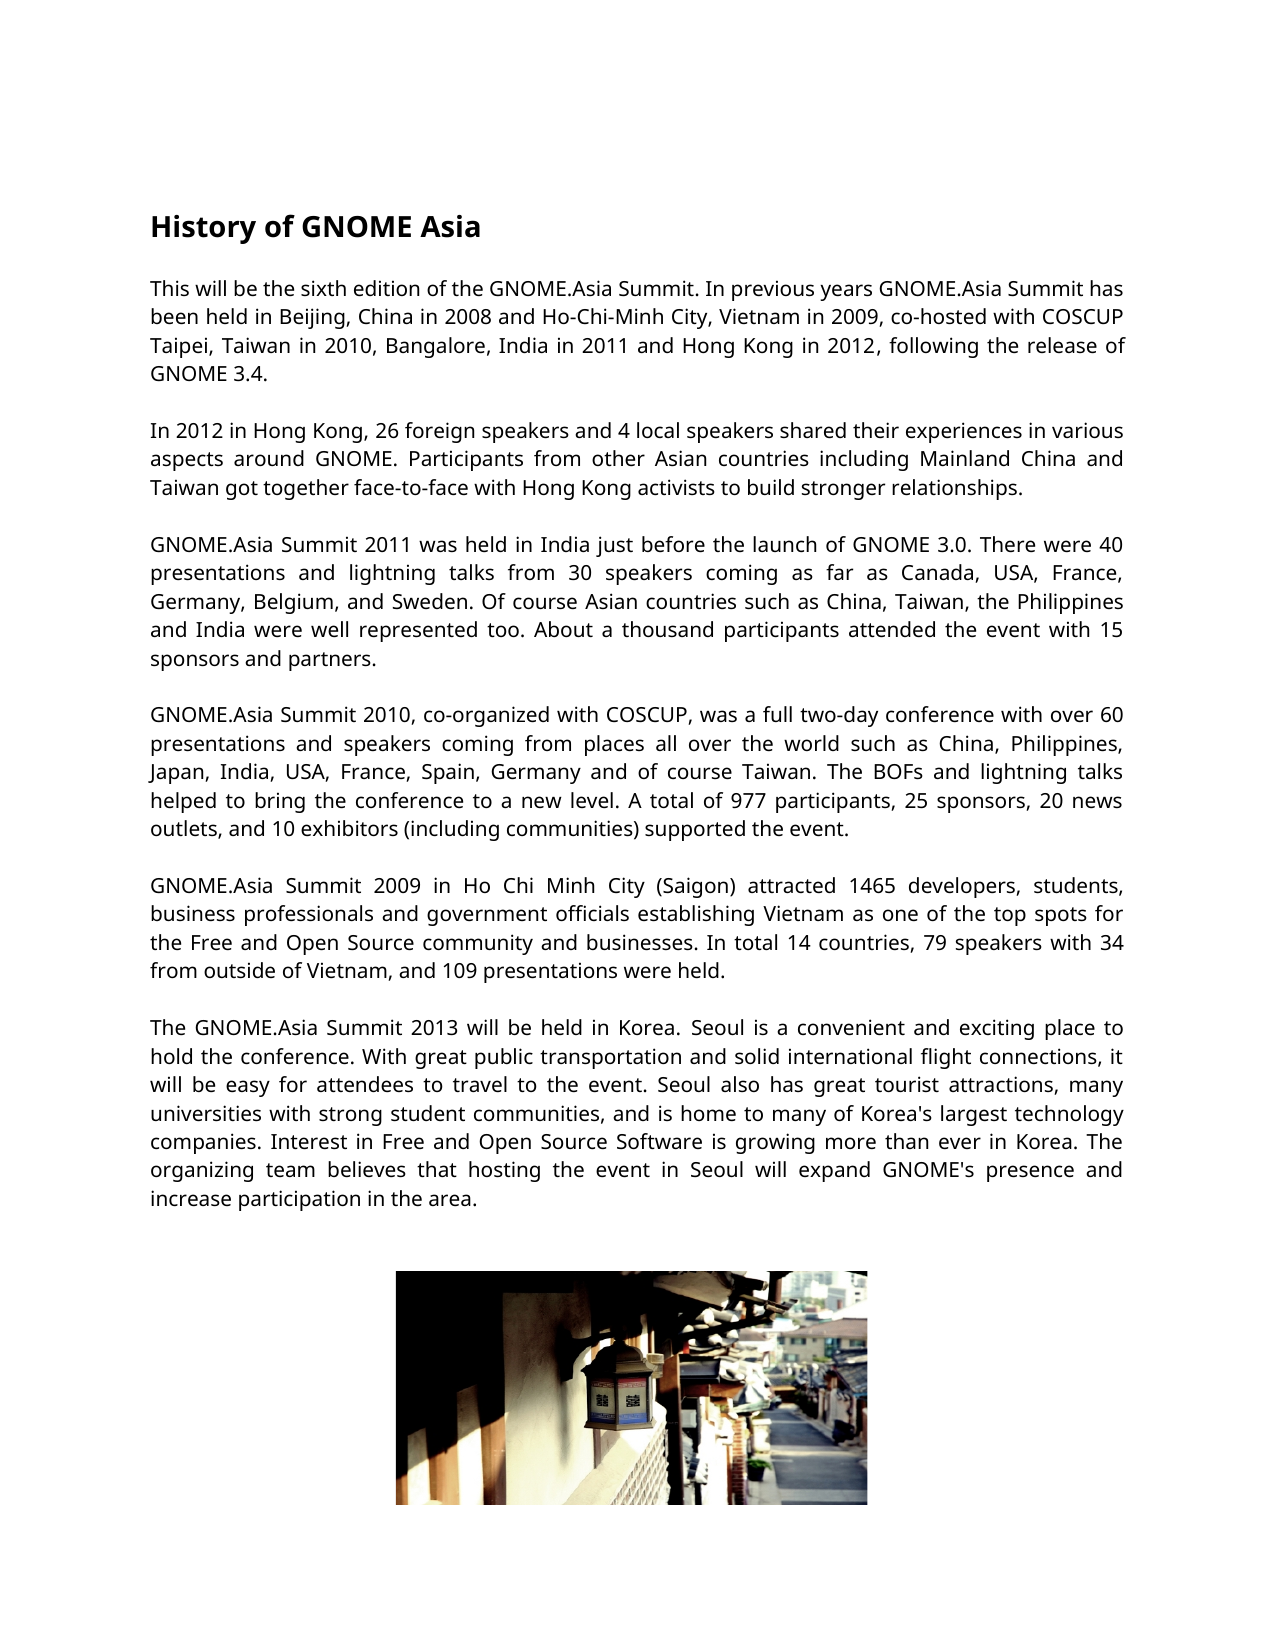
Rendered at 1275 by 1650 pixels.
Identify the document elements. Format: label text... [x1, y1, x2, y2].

text History of GNOME Asia [150, 206, 1125, 246]
text In 2012 in Hong Kong, 26 foreign speakers and 4 local speakers shared their experiences in various aspects around GNOME. Participants from other Asian countries including Mainland China and Taiwan got together face-to-face with Hong Kong activists to build stronger relationships. [150, 416, 1125, 501]
text GNOME.Asia Summit 2009 in Ho Chi Minh City (Saigon) attracted 1465 developers, students, business professionals and government officials establishing Vietnam as one of the top spots for the Free and Open Source community and businesses. In total 14 countries, 79 speakers with 34 from outside of Vietnam, and 109 presentations were held. [150, 871, 1125, 985]
text The GNOME.Asia Summit 2013 will be held in Korea. Seoul is a convenient and exciting place to hold the conference. With great public transportation and solid international flight connections, it will be easy for attendees to travel to the event. Seoul also has great tourist attractions, many universities with strong student communities, and is home to many of Korea's largest technology companies. Interest in Free and Open Source Software is growing more than ever in Korea. The organizing team believes that hosting the event in Seoul will expand GNOME's presence and increase participation in the area. [150, 1013, 1125, 1212]
text GNOME.Asia Summit 2011 was held in India just before the launch of GNOME 3.0. There were 40 presentations and lightning talks from 30 speakers coming as far as Canada, USA, France, Germany, Belgium, and Sweden. Of course Asian countries such as China, Taiwan, the Philippines and India were well represented too. About a thousand participants attended the event with 15 sponsors and partners. [150, 530, 1125, 672]
text This will be the sixth edition of the GNOME.Asia Summit. In previous years GNOME.Asia Summit has been held in Beijing, China in 2008 and Ho-Chi-Minh City, Vietnam in 2009, co-hosted with COSCUP Taipei, Taiwan in 2010, Bangalore, India in 2011 and Hong Kong in 2012, following the release of GNOME 3.4. [150, 274, 1125, 388]
picture [395, 1271, 868, 1505]
text GNOME.Asia Summit 2010, co-organized with COSCUP, was a full two-day conference with over 60 presentations and speakers coming from places all over the world such as China, Philippines, Japan, India, USA, France, Spain, Germany and of course Taiwan. The BOFs and lightning talks helped to bring the conference to a new level. A total of 977 participants, 25 sponsors, 20 news outlets, and 10 exhibitors (including communities) supported the event. [150, 701, 1125, 843]
